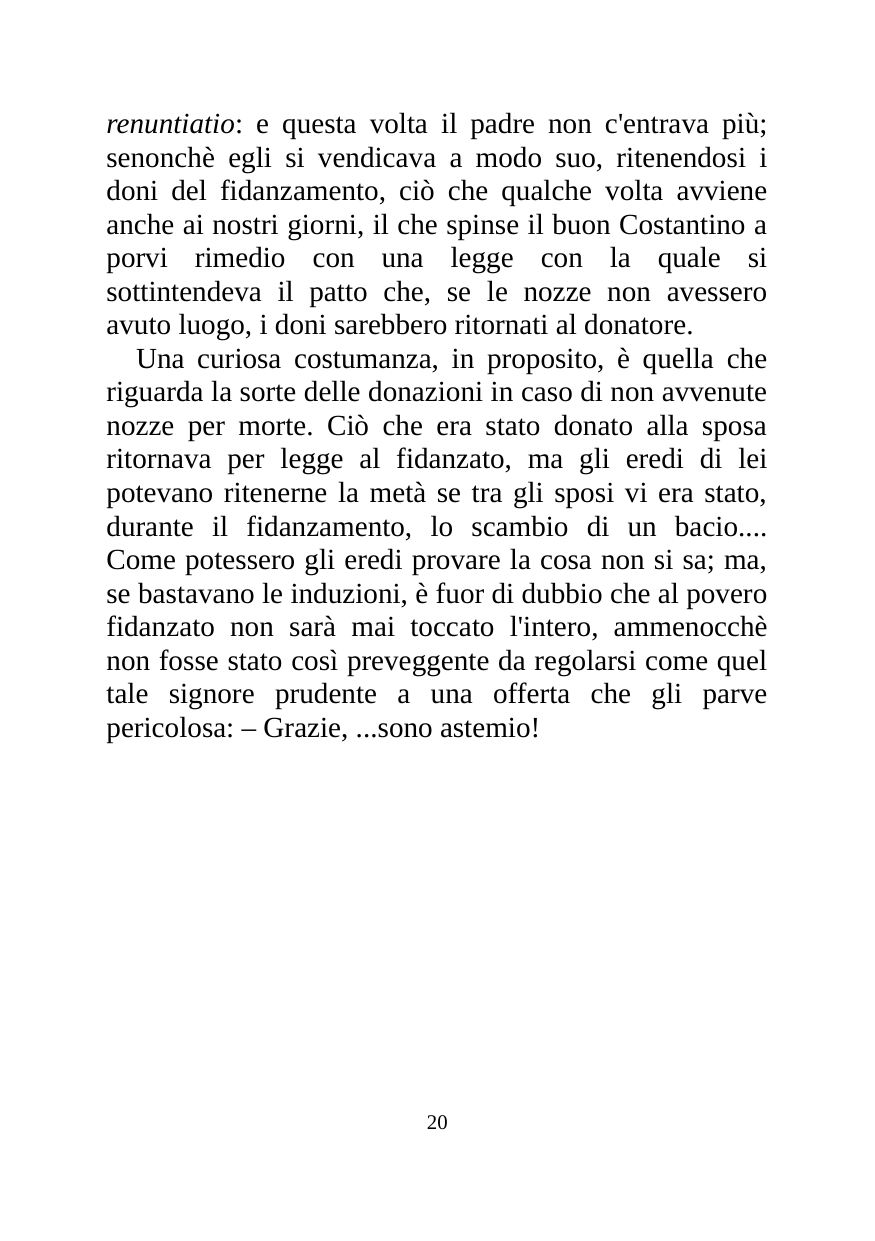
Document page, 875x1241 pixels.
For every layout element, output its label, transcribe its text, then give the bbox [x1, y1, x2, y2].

text Una curiosa costumanza, in proposito, è quella che riguarda la sorte delle donazioni in caso di non avvenute nozze per morte. Ciò che era stato donato alla sposa ritornava per legge al fidanzato, ma gli eredi di lei potevano ritenerne la metà se tra gli sposi vi era stato, durante il fidanzamento, lo scambio di un bacio.... Come potessero gli eredi provare la cosa non si sa; ma, se bastavano le induzioni, è fuor di dubbio che al povero fidanzato non sarà mai toccato l'intero, ammenocchè non fosse stato così preveggente da regolarsi come quel tale signore prudente a una offerta che gli parve pericolosa: – Grazie, ...sono astemio! [106, 341, 768, 743]
text renuntiatio: e questa volta il padre non c'entrava più; senonchè egli si vendicava a modo suo, ritenendosi i doni del fidanzamento, ciò che qualche volta avviene anche ai nostri giorni, il che spinse il buon Costantino a porvi rimedio con una legge con la quale si sottintendeva il patto che, se le nozze non avessero avuto luogo, i doni sarebbero ritornati al donatore. [106, 106, 768, 341]
